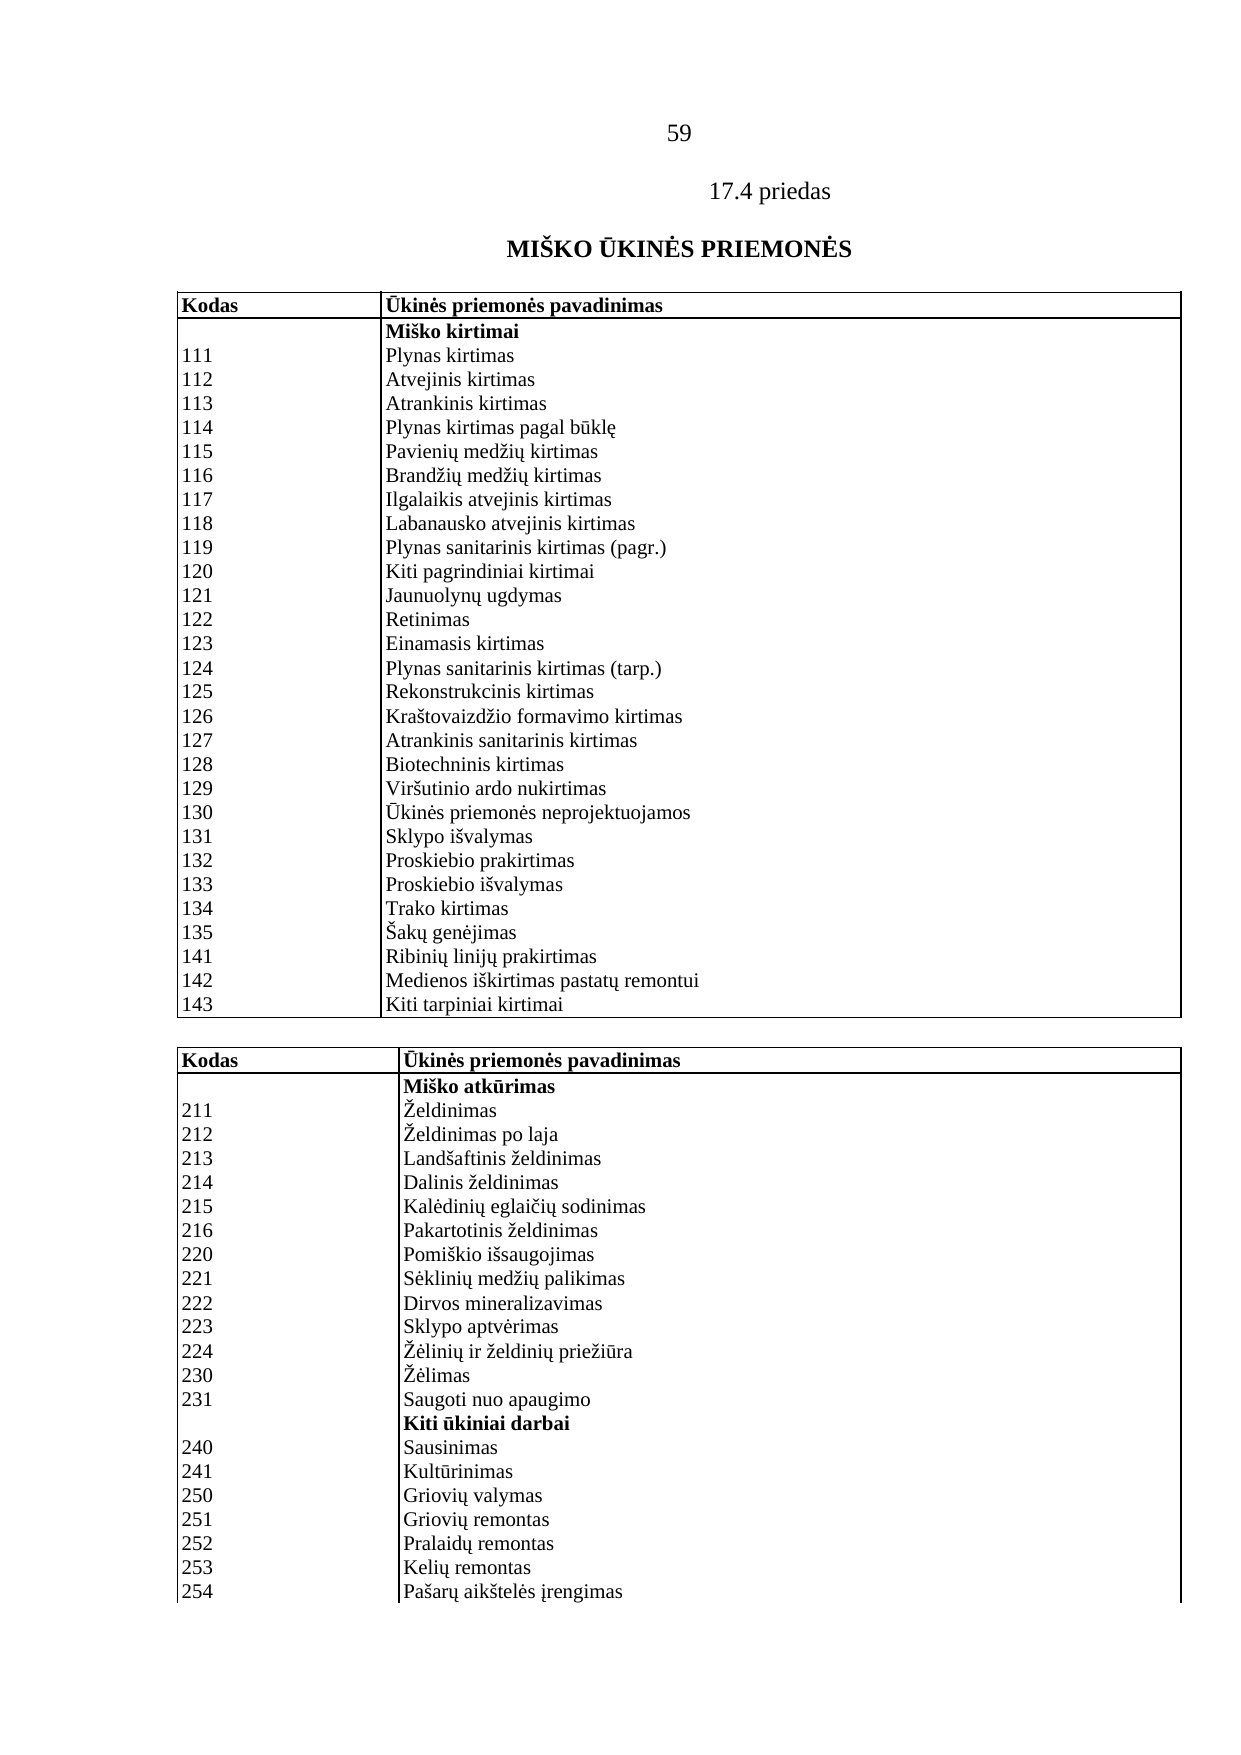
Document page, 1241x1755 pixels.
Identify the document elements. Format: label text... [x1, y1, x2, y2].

text 17.4 priedas [177, 176, 1181, 205]
text MIŠKO ŪKINĖS PRIEMONĖS [177, 234, 1181, 263]
